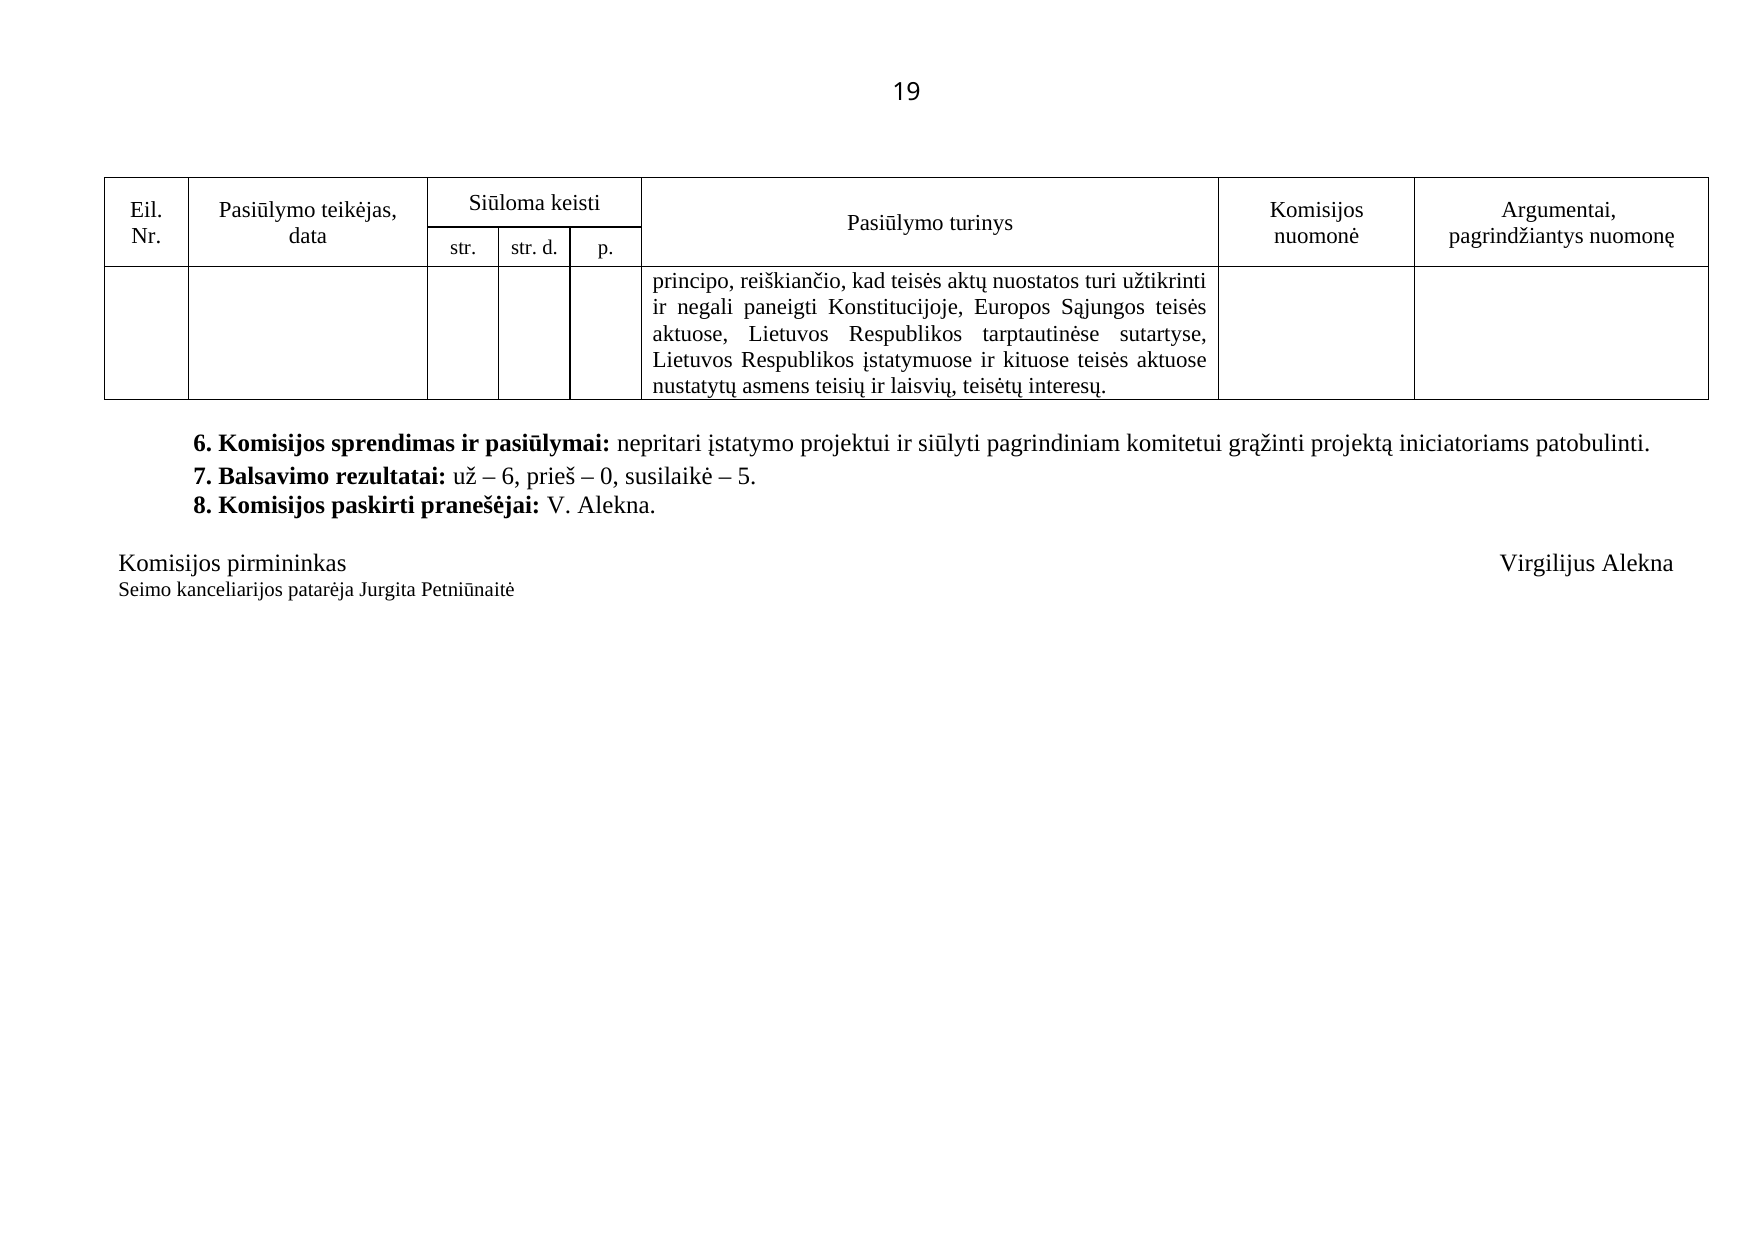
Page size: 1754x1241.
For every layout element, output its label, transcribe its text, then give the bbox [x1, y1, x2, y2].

text 6. Komisijos sprendimas ir pasiūlymai: nepritari įstatymo projektui ir siūlyti pagrindiniam komitetui grąžinti projektą iniciatoriams patobulinti. [118, 428, 1695, 457]
table_cell principo, reiškiančio, kad teisės aktų nuostatos turi užtikrinti ir negali paneigti Konstitucijoje, Europos Sąjungos teisės aktuose, Lietuvos Respublikos tarptautinėse sutartyse, Lietuvos Respublikos įstatymuose ir kituose teisės aktuose nustatytų asmens teisių ir laisvių, teisėtų interesų. [642, 267, 1218, 399]
table_cell [1219, 267, 1414, 399]
text 7. Balsavimo rezultatai: už – 6, prieš – 0, susilaikė – 5. [118, 461, 1695, 490]
text Seimo kanceliarijos patarėja Jurgita Petniūnaitė [118, 576, 1695, 601]
table_header Pasiūlymo turinys [642, 178, 1218, 266]
table_header Siūloma keisti [428, 178, 641, 226]
table_cell [1415, 267, 1708, 399]
table_header Eil. Nr. [105, 178, 188, 266]
text 8. Komisijos paskirti pranešėjai: V. Alekna. [118, 490, 1695, 519]
table_cell [499, 267, 569, 399]
table_header Pasiūlymo teikėjas, data [189, 178, 427, 266]
table_cell str. [428, 228, 498, 266]
table_cell p. [571, 228, 641, 266]
table_header Argumentai, pagrindžiantys nuomonę [1415, 178, 1708, 266]
text Komisijos pirmininkas Virgilijus Alekna [118, 548, 1695, 576]
table_cell [428, 267, 498, 399]
table_header Komisijos nuomonė [1219, 178, 1414, 266]
table_cell str. d. [499, 228, 569, 266]
table_cell [105, 267, 188, 399]
table_cell [571, 267, 641, 399]
table_cell [189, 267, 427, 399]
